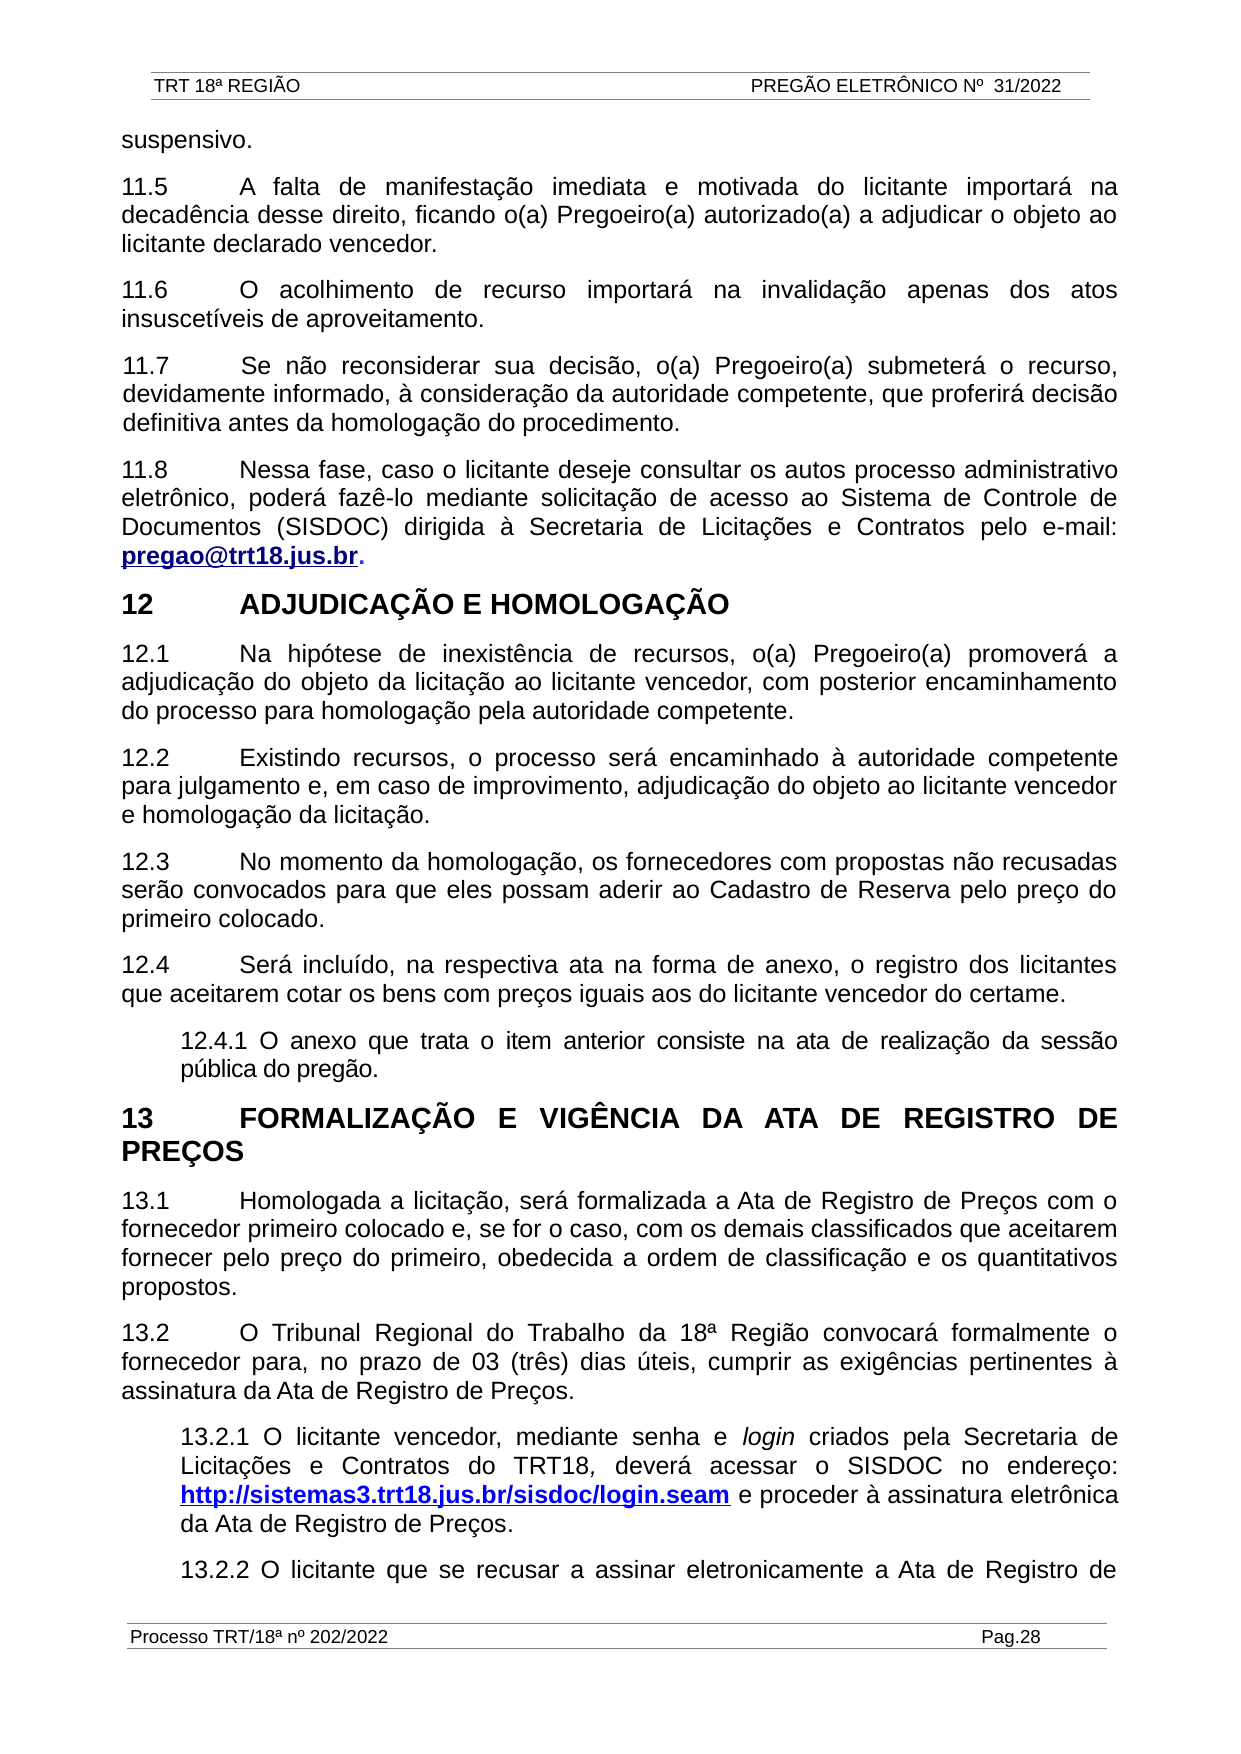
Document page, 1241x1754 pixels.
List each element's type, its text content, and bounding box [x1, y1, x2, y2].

text 13.1 Homologada a licitação, será formalizada a Ata de Registro de Preços com o fornecedor primeiro colocado e, se for o caso, com os demais classificados que aceitarem fornecer pelo preço do primeiro, obedecida a ordem de classificação e os quantitativos propostos. [121, 1186, 1119, 1301]
text 13.2.1 O licitante vencedor, mediante senha e login criados pela Secretaria de Licitações e Contratos do TRT18, deverá acessar o SISDOC no endereço: http://sistemas3.trt18.jus.br/sisdoc/login.seam e proceder à assinatura eletrônica da Ata de Registro de Preços. [180, 1422, 1119, 1537]
text 12.2 Existindo recursos, o processo será encaminhado à autoridade competente para julgamento e, em caso de improvimento, adjudicação do objeto ao licitante vencedor e homologação da licitação. [121, 743, 1119, 829]
text 12.4 Será incluído, na respectiva ata na forma de anexo, o registro dos licitantes que aceitarem cotar os bens com preços iguais aos do licitante vencedor do certame. [121, 951, 1119, 1008]
text 11.8 Nessa fase, caso o licitante deseje consultar os autos processo administrativo eletrônico, poderá fazê-lo mediante solicitação de acesso ao Sistema de Controle de Documentos (SISDOC) dirigida à Secretaria de Licitações e Contratos pelo e-mail: pregao@trt18.jus.br. [121, 455, 1119, 570]
text 11.5 A falta de manifestação imediata e motivada do licitante importará na decadência desse direito, ficando o(a) Pregoeiro(a) autorizado(a) a adjudicar o objeto ao licitante declarado vencedor. [121, 172, 1119, 258]
text 11.6 O acolhimento de recurso importará na invalidação apenas dos atos insuscetíveis de aproveitamento. [121, 276, 1119, 333]
text 12.3 No momento da homologação, os fornecedores com propostas não recusadas serão convocados para que eles possam aderir ao Cadastro de Reserva pelo preço do primeiro colocado. [121, 847, 1119, 933]
text 12.1 Na hipótese de inexistência de recursos, o(a) Pregoeiro(a) promoverá a adjudicação do objeto da licitação ao licitante vencedor, com posterior encaminhamento do processo para homologação pela autoridade competente. [121, 639, 1119, 725]
text suspensivo. [121, 125, 1119, 154]
text 12 ADJUDICAÇÃO E HOMOLOGAÇÃO [121, 587, 1119, 621]
text 13.2.2 O licitante que se recusar a assinar eletronicamente a Ata de Registro de [180, 1555, 1119, 1584]
text 13 FORMALIZAÇÃO E VIGÊNCIA DA ATA DE REGISTRO DE PREÇOS [121, 1101, 1119, 1168]
text 11.7 Se não reconsiderar sua decisão, o(a) Pregoeiro(a) submeterá o recurso, devidamente informado, à consideração da autoridade competente, que proferirá decisão definitiva antes da homologação do procedimento. [122, 351, 1119, 437]
text 13.2 O Tribunal Regional do Trabalho da 18ª Região convocará formalmente o fornecedor para, no prazo de 03 (três) dias úteis, cumprir as exigências pertinentes à assinatura da Ata de Registro de Preços. [121, 1318, 1119, 1405]
text 12.4.1 O anexo que trata o item anterior consiste na ata de realização da sessão pública do pregão. [180, 1026, 1119, 1083]
